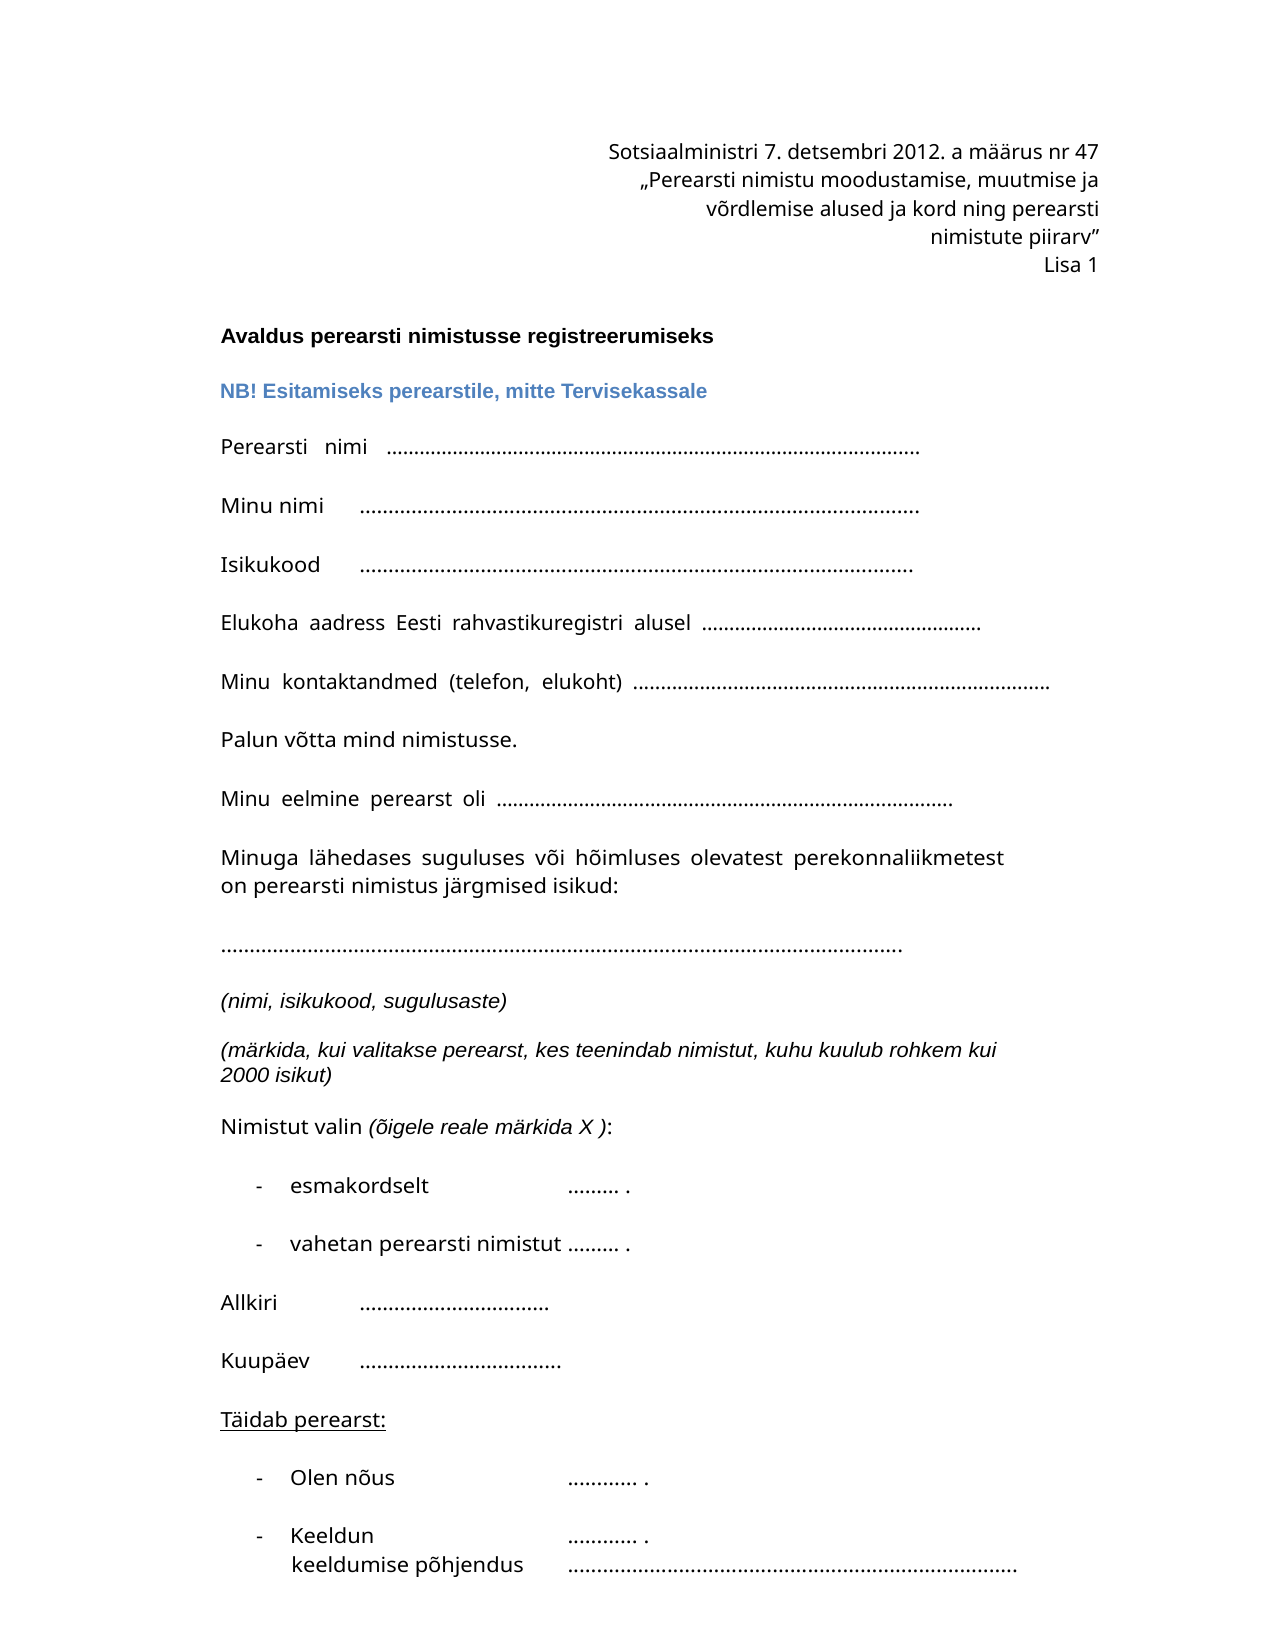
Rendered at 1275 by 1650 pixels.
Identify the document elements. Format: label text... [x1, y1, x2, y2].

text ………………………………………………………………………......………………............. [220, 930, 1110, 958]
text keeldumise põhjendus ............................................................................. [291, 1550, 1110, 1579]
text Minu kontaktandmed (telefon, elukoht) ........................................................................... [220, 667, 1110, 695]
text Sotsiaalministri 7. detsembri 2012. a määrus nr 47 [179, 137, 1099, 165]
text Minuga lähedases suguluses või hõimluses olevatest perekonnaliikmetest on perearsti nimistus järgmised isikud: [220, 843, 1040, 900]
text Minu eelmine perearst oli …………………………………………………………................. [220, 784, 1110, 813]
text Minu nimi ………………………………………………………………………................ [220, 491, 1110, 519]
list vahetan perearsti nimistut ……… . [256, 1229, 1110, 1258]
text Perearsti nimi ………………………………………………………………………................ [220, 432, 1110, 461]
text Palun võtta mind nimistusse. [220, 726, 1110, 754]
text Elukoha aadress Eesti rahvastikuregistri alusel …………………………………………… [220, 608, 1110, 637]
text Kuupäev ………………………........ [220, 1347, 1110, 1375]
text (märkida, kui valitakse perearst, kes teenindab nimistut, kuhu kuulub rohkem kui 2000 isikut) [220, 1038, 1040, 1087]
text Allkiri …………………………… [220, 1288, 1110, 1317]
text Isikukood ……………………………………………………………………………......... [220, 550, 1110, 578]
text Täidab perearst: [220, 1406, 1110, 1434]
list esmakordselt ……… . [256, 1171, 1110, 1199]
text Nimistut valin (õigele reale märkida X ): [220, 1112, 1110, 1140]
text NB! Esitamiseks perearstile, mitte Tervisekassale [179, 379, 1110, 403]
text „Perearsti nimistu moodustamise, muutmise ja võrdlemise alused ja kord ning perearsti nimistute piirarv” [565, 165, 1099, 251]
title Avaldus perearsti nimistusse registreerumiseks [220, 324, 1110, 348]
text - Olen nõus ............ . [256, 1463, 1110, 1491]
text (nimi, isikukood, sugulusaste) [220, 989, 1110, 1013]
text Lisa 1 [179, 251, 1099, 279]
text - Keeldun ............ . [256, 1521, 1110, 1550]
